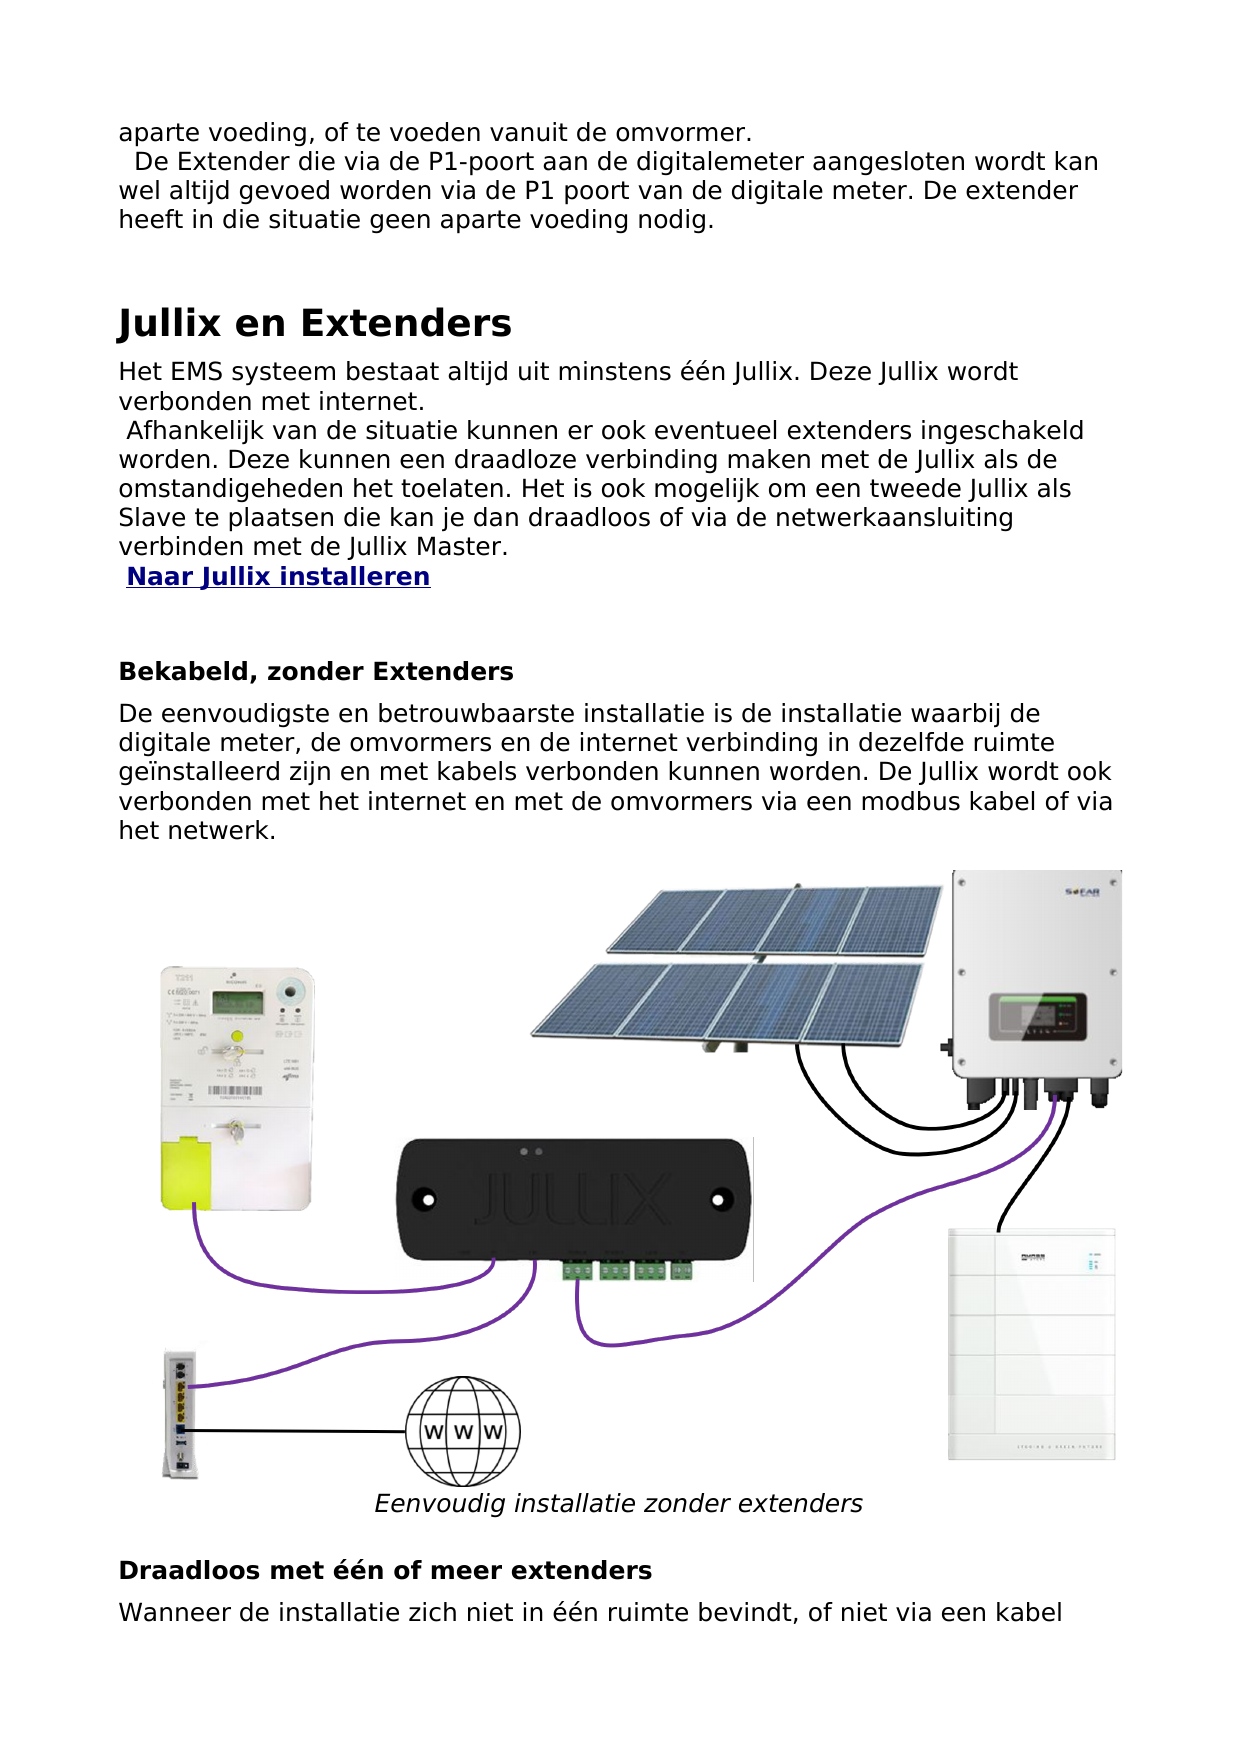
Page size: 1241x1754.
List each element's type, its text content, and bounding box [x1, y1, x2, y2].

subtitle Draadloos met één of meer extenders [118, 1556, 1122, 1585]
text Het EMS systeem bestaat altijd uit minstens één Jullix. Deze Jullix wordt verbonden met internet. Afhankelijk van de situatie kunnen er ook eventueel extenders ingeschakeld worden. Deze kunnen een draadloze verbinding maken met de Jullix als de omstandigeheden het toelaten. Het is ook mogelijk om een tweede Jullix als Slave te plaatsen die kan je dan draadloos of via de netwerkaansluiting verbinden met de Jullix Master. Naar Jullix installeren [118, 358, 1122, 620]
subtitle Bekabeld, zonder Extenders [118, 658, 1122, 687]
text Eenvoudig installatie zonder extenders [118, 1490, 1122, 1519]
subtitle Jullix en Extenders [118, 301, 1122, 345]
picture [118, 870, 1123, 1490]
text De eenvoudigste en betrouwbaarste installatie is de installatie waarbij de digitale meter, de omvormers en de internet verbinding in dezelfde ruimte geïnstalleerd zijn en met kabels verbonden kunnen worden. De Jullix wordt ook verbonden met het internet en met de omvormers via een modbus kabel of via het netwerk. [118, 699, 1122, 845]
text aparte voeding, of te voeden vanuit de omvormer. De Extender die via de P1-poort aan de digitalemeter aangesloten wordt kan wel altijd gevoed worden via de P1 poort van de digitale meter. De extender heeft in die situatie geen aparte voeding nodig. [118, 118, 1122, 264]
text Wanneer de installatie zich niet in één ruimte bevindt, of niet via een kabel [118, 1598, 1122, 1627]
